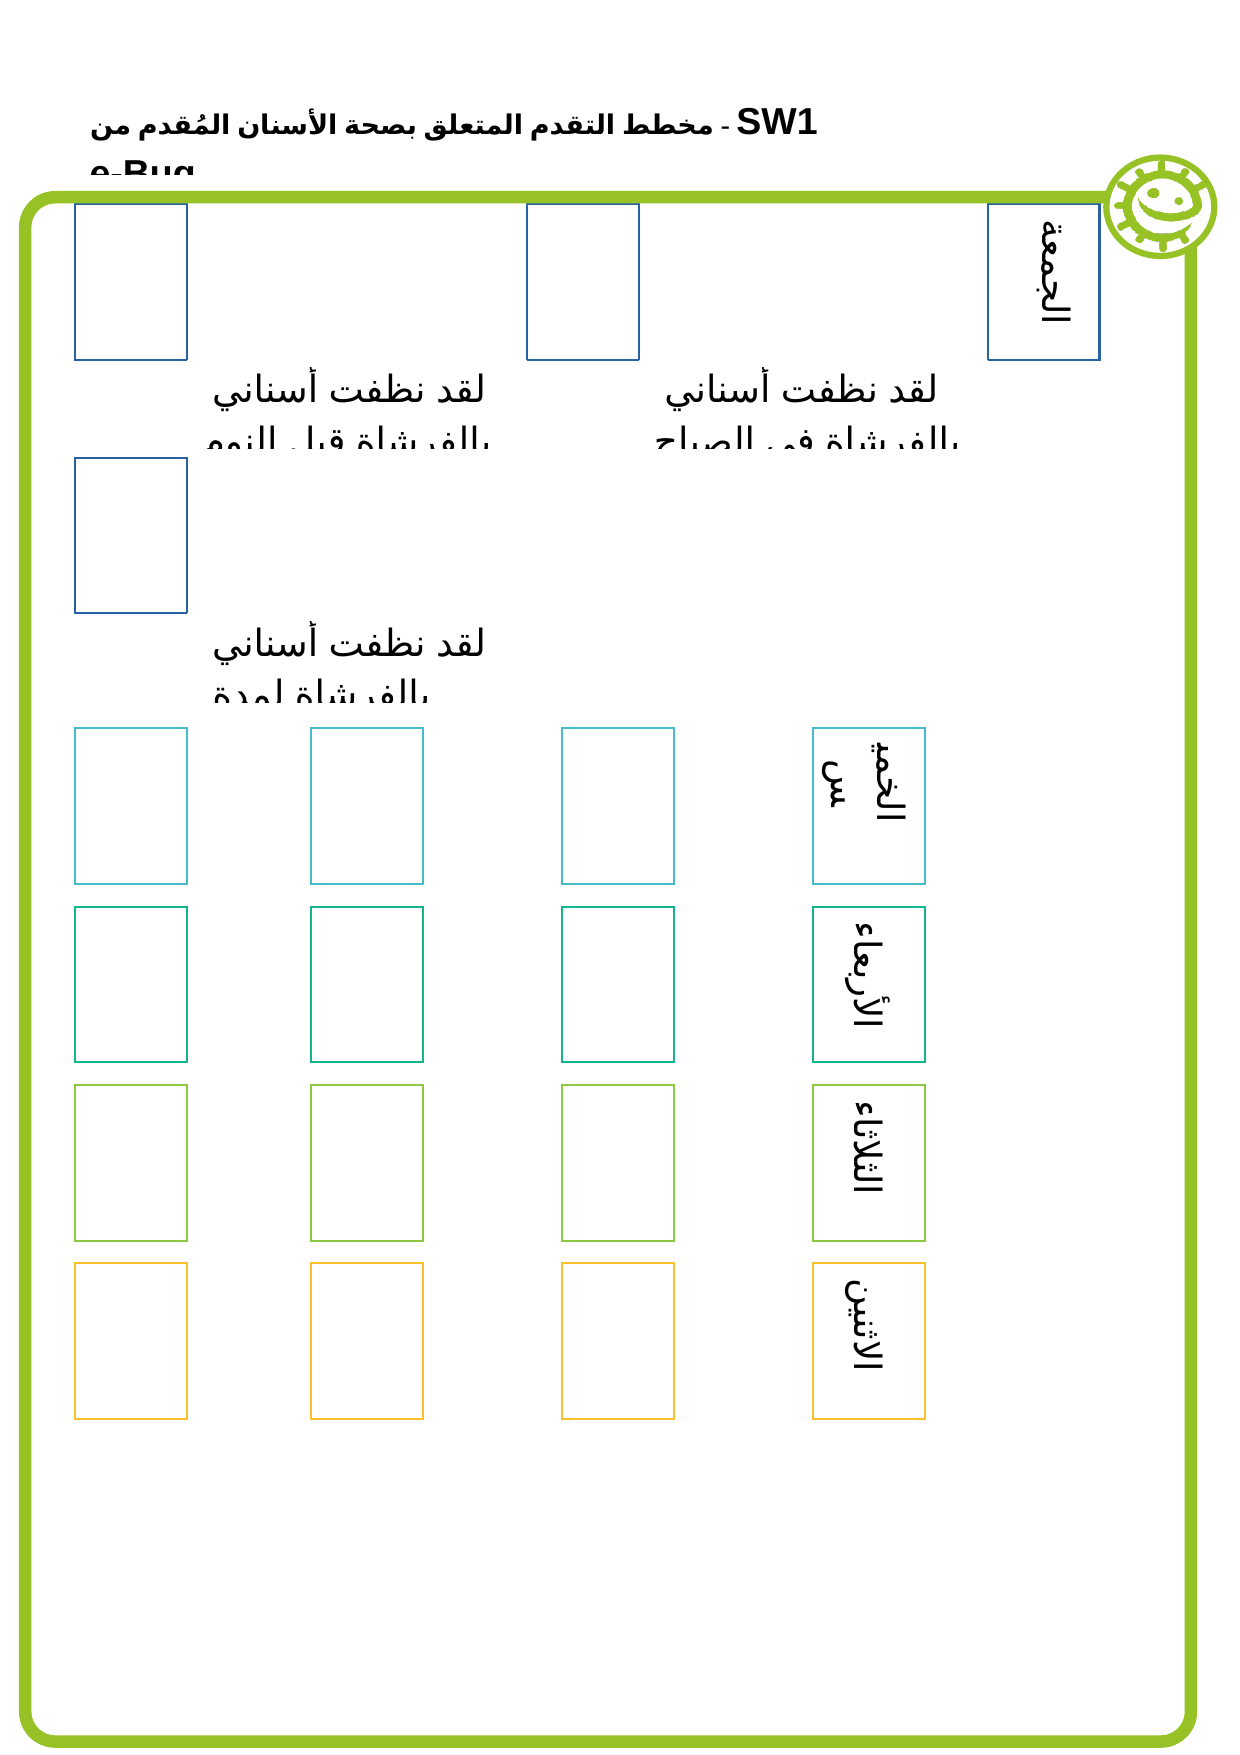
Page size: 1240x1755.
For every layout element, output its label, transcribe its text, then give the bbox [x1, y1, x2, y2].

subtitle SW1 - مخطط التقدم المتعلق بصحة الأسنان المُقدم من e-Bug [90, 99, 848, 174]
text لقد نظفت أسناني بالفرشاة قبل النوم [202, 367, 512, 449]
text لقد نظفت أسناني بالفرشاة لمدة دقيقتين [202, 621, 513, 702]
text لقد نظفت أسناني بالفرشاة في الصباح [654, 367, 973, 449]
